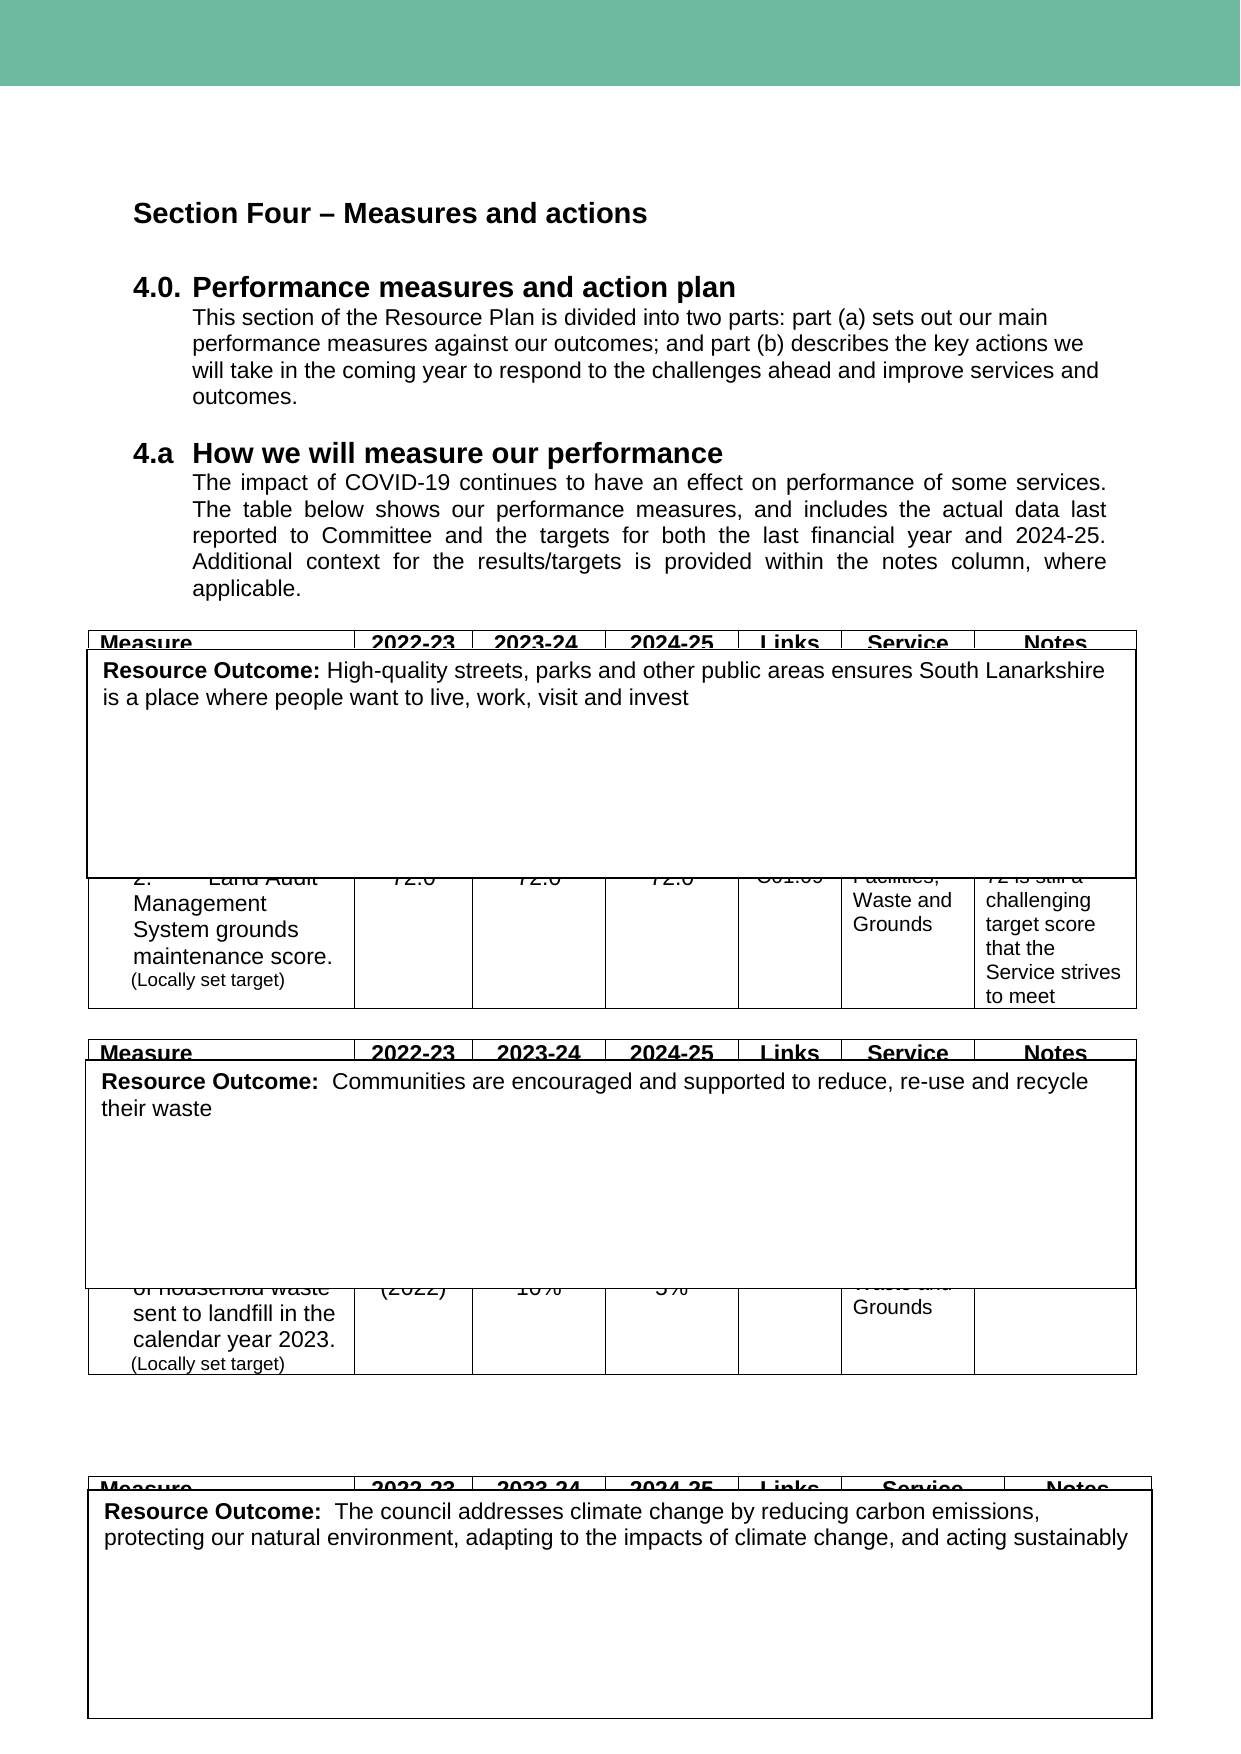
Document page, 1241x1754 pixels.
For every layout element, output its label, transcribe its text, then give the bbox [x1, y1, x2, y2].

table_header 2022-23 Actual [355, 1477, 472, 1489]
table_cell Facilities, Waste and Grounds [842, 1289, 974, 1374]
table_header Notes [975, 1040, 1136, 1059]
table_header Service [842, 631, 974, 648]
text This section of the Resource Plan is divided into two parts: part (a) sets out our main performance measures against our outcomes; and part (b) describes the key actions we will take in the coming year to respond to the challenges ahead and improve services and outcomes. [133, 304, 1103, 409]
table_cell 72.0 [606, 879, 738, 1007]
table_cell 1.84% (2022) [355, 1289, 472, 1374]
table_header Links [739, 1040, 841, 1059]
text Resource Outcome: High-quality streets, parks and other public areas ensures South Lanarkshire is a place where people want to live, work, visit and invest [103, 657, 1120, 710]
text The impact of COVID-19 continues to have an effect on performance of some services. The table below shows our performance measures, and includes the actual data last reported to Committee and the targets for both the last financial year and 2024-25. Additional context for the results/targets is provided within the notes column, where applicable. [192, 469, 1107, 601]
table_header Measure [89, 1040, 354, 1059]
table_header Service [842, 1477, 1004, 1489]
table_cell Percentage of household waste sent to landfill in the calendar year 2023. (Locally set target) [89, 1289, 354, 1374]
table_header Notes [1005, 1477, 1151, 1489]
table_cell [975, 1289, 1136, 1374]
table_cell C01.06 [739, 1289, 841, 1374]
table_header Notes [975, 631, 1136, 648]
table_cell 72.0 [355, 879, 472, 1007]
table_header 2024-25 Target [606, 1477, 738, 1489]
table_header 2022-23 Actual [355, 631, 472, 648]
text 4.a How we will measure our performance [133, 436, 1103, 469]
table_header Links [739, 631, 841, 648]
table_header Measure [89, 1477, 354, 1489]
table_cell Less than 10% [473, 1289, 605, 1374]
table_header 2023-24 Target [473, 1477, 605, 1489]
text Resource Outcome: The council addresses climate change by reducing carbon emissions, protecting our natural environment, adapting to the impacts of climate change, and acting sustainably [104, 1498, 1136, 1551]
table_cell 72 is still a challenging target score that the Service strives to meet [975, 879, 1136, 1007]
table_header Service [842, 1040, 974, 1059]
table_cell Land Audit Management System grounds maintenance score. (Locally set target) [89, 879, 354, 1007]
table_cell Facilities, Waste and Grounds [842, 879, 974, 1007]
table_cell Less than 5% [606, 1289, 738, 1374]
text 4.0. Performance measures and action plan [133, 270, 1107, 304]
table_cell 72.0 [473, 879, 605, 1007]
table_header 2023-24 Target [473, 1040, 605, 1059]
table_header 2024-25 Target [606, 631, 738, 648]
subtitle Section Four – Measures and actions [133, 196, 1107, 230]
table_header Links [739, 1477, 841, 1489]
table_header 2022-23 Actual [355, 1040, 472, 1059]
table_header 2024-25 Target [606, 1040, 738, 1059]
table_header Measure [89, 631, 354, 648]
text Resource Outcome: Communities are encouraged and supported to reduce, re-use and recycle their waste [101, 1068, 1120, 1121]
table_header 2023-24 Target [473, 631, 605, 648]
table_cell C01.09 [739, 879, 841, 1007]
